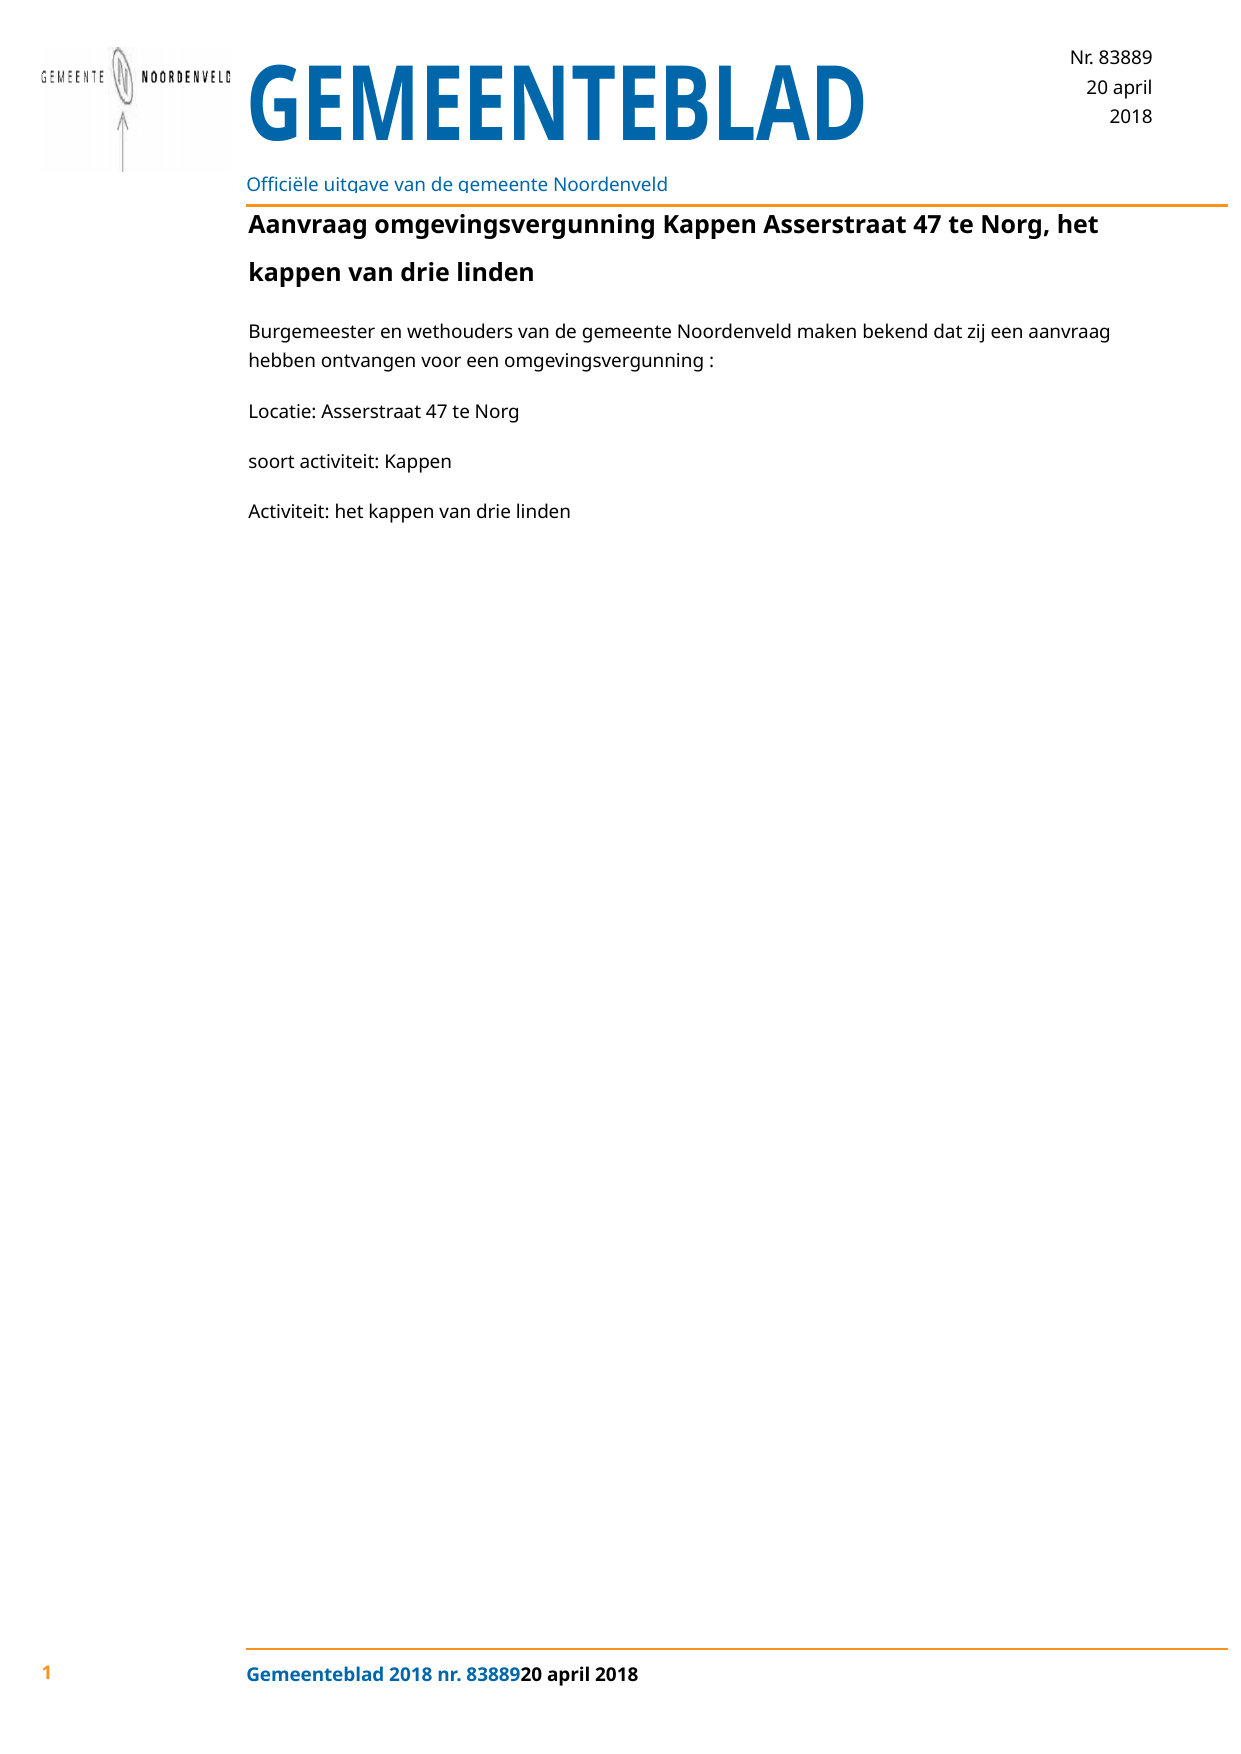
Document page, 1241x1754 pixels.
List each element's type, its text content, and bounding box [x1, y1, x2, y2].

text Locatie: Asserstraat 47 te Norg [248, 398, 1152, 424]
text Burgemeester en wethouders van de gemeente Noordenveld maken bekend dat zij een aanvraag hebben ontvangen voor een omgevingsvergunning : [248, 318, 1152, 373]
text Aanvraag omgevingsvergunning Kappen Asserstraat 47 te Norg, het kappen van drie linden [248, 207, 1152, 288]
picture [41, 47, 231, 172]
text Activiteit: het kappen van drie linden [248, 499, 1152, 524]
text soort activiteit: Kappen [248, 448, 1152, 474]
